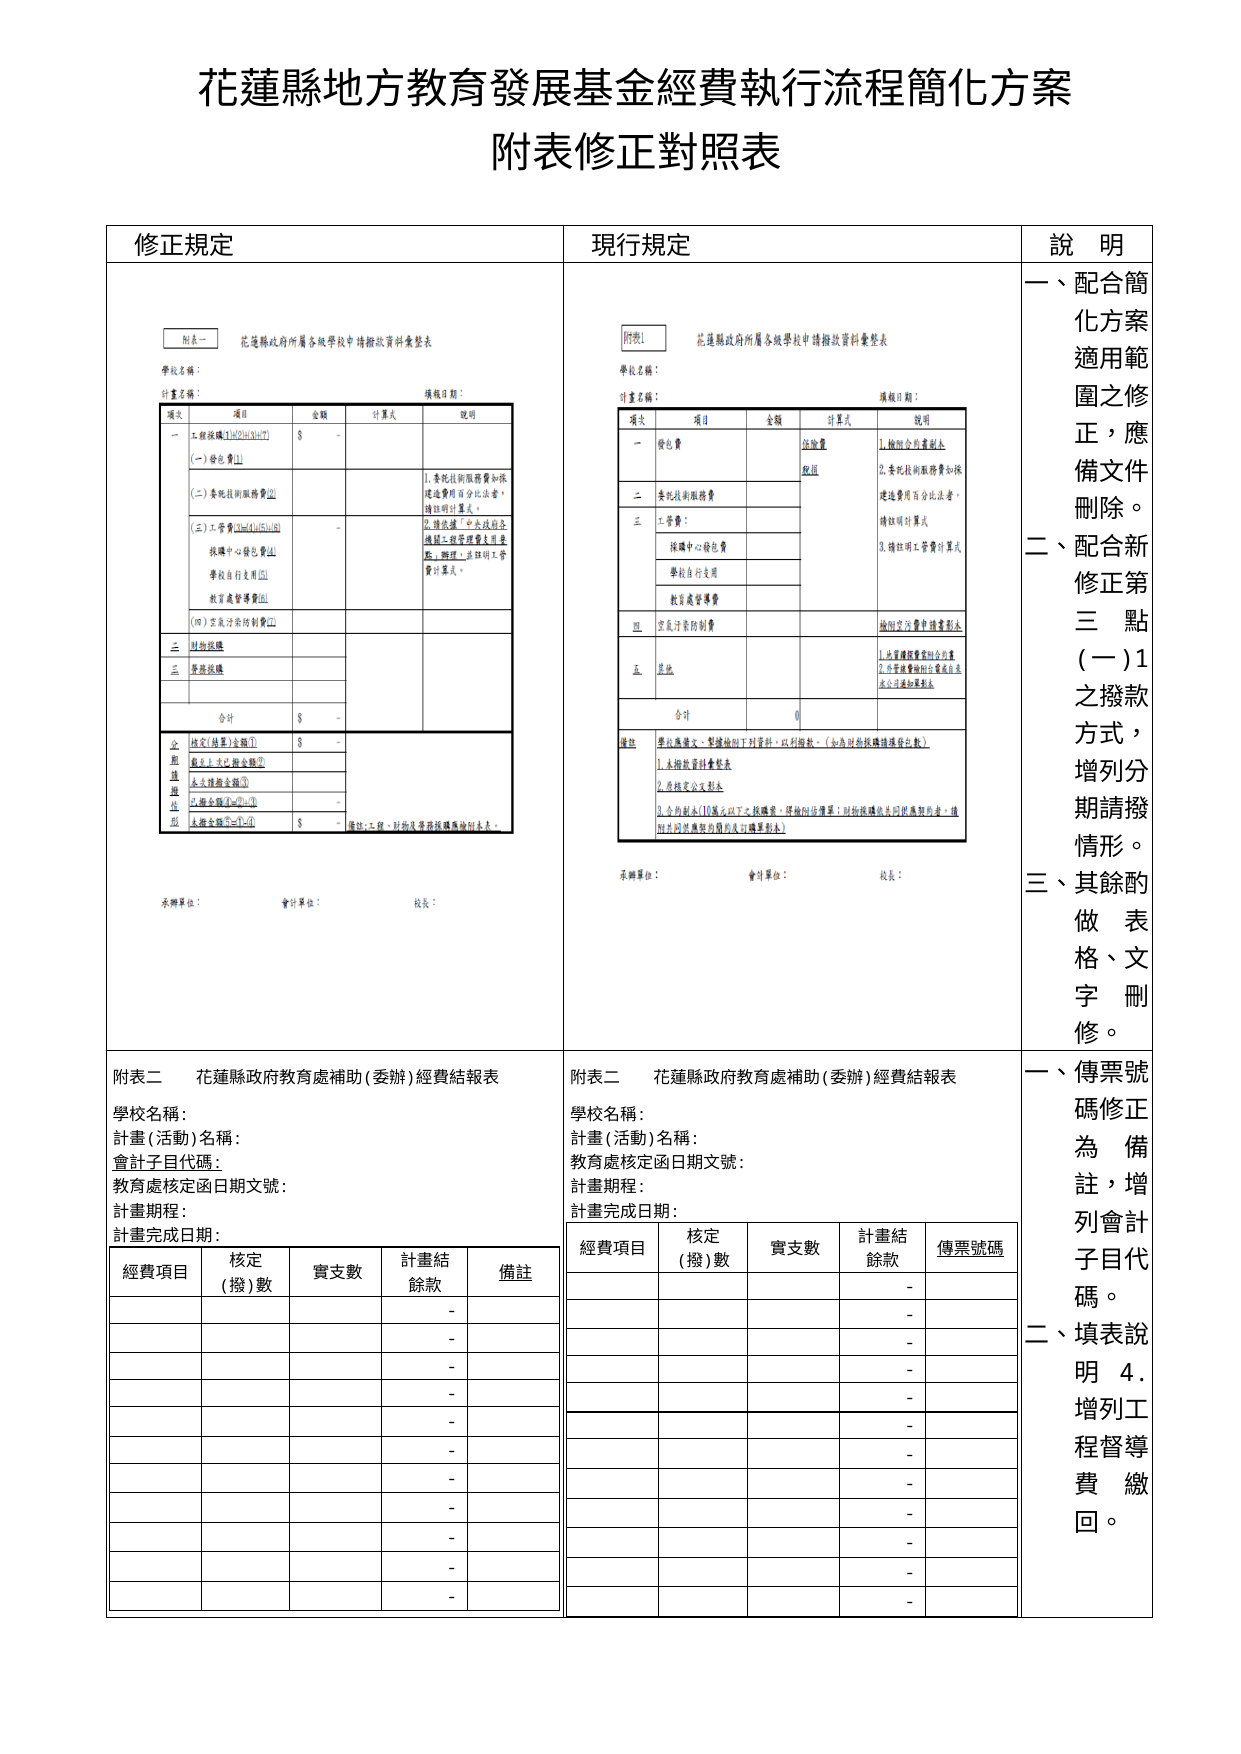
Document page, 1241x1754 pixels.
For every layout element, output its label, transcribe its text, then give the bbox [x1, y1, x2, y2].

table_cell [926, 1383, 1017, 1411]
table_cell [110, 1297, 201, 1323]
table_cell [290, 1582, 381, 1610]
table_cell [659, 1469, 747, 1497]
table_cell [926, 1558, 1017, 1586]
table_cell [110, 1380, 201, 1406]
table_cell - [382, 1324, 467, 1352]
table_cell [748, 1356, 839, 1382]
table_cell [567, 1587, 658, 1616]
table_cell [110, 1353, 201, 1379]
table_cell - [840, 1356, 925, 1382]
table_cell [659, 1499, 747, 1527]
table_cell [926, 1273, 1017, 1298]
table_cell - [840, 1300, 925, 1328]
table_cell 一、配合簡化方案適用範圍之修正，應備文件刪除。 二、配合新修正第三點(一)1之撥款方式，增列分期請撥情形。 三、其餘酌做表格、文字刪修。 [1022, 263, 1152, 1050]
table_cell [468, 1493, 559, 1522]
table_cell [567, 1413, 658, 1438]
table_cell [110, 1324, 201, 1352]
table_cell [748, 1273, 839, 1298]
table_cell - [840, 1273, 925, 1298]
table_cell [748, 1300, 839, 1328]
table_cell [290, 1437, 381, 1462]
table_header 實支數 [748, 1223, 839, 1272]
table_cell - [840, 1439, 925, 1468]
table_cell [748, 1383, 839, 1411]
table_cell [659, 1528, 747, 1557]
table_cell [748, 1558, 839, 1586]
table_header 計畫結餘款 [382, 1248, 467, 1296]
table_cell 附表二 花蓮縣政府教育處補助(委辦)經費結報表 學校名稱: 計畫(活動)名稱: 會計子目代碼: 教育處核定函日期文號: 計畫期程: 計畫完成日期: [107, 1051, 563, 1617]
table_cell [202, 1493, 289, 1522]
table_cell [110, 1552, 201, 1581]
table_cell [202, 1552, 289, 1581]
table_cell [468, 1582, 559, 1610]
table_cell [748, 1469, 839, 1497]
table_cell [926, 1356, 1017, 1382]
table_cell [926, 1469, 1017, 1497]
table_cell [468, 1353, 559, 1379]
table_cell - [840, 1383, 925, 1411]
table_cell [659, 1300, 747, 1328]
table_cell [290, 1493, 381, 1522]
table_cell [110, 1582, 201, 1610]
table_cell [202, 1380, 289, 1406]
table_cell - [382, 1353, 467, 1379]
table_cell [468, 1464, 559, 1492]
table_cell [202, 1353, 289, 1379]
table_cell 附表二 花蓮縣政府教育處補助(委辦)經費結報表 學校名稱: 計畫(活動)名稱: 教育處核定函日期文號: 計畫期程: 計畫完成日期: [564, 1051, 1021, 1617]
table_cell - [382, 1493, 467, 1522]
table_cell [468, 1324, 559, 1352]
table_cell - [382, 1464, 467, 1492]
table_cell [202, 1523, 289, 1551]
table_header 實支數 [290, 1248, 381, 1296]
table_cell [659, 1383, 747, 1411]
table_cell [748, 1439, 839, 1468]
table_cell - [382, 1297, 467, 1323]
table_cell - [840, 1528, 925, 1557]
table_header 說 明 [1022, 226, 1152, 262]
table_cell [926, 1300, 1017, 1328]
text 附表修正對照表 [109, 119, 1163, 179]
table_cell [567, 1356, 658, 1382]
table_cell [202, 1407, 289, 1436]
table_cell [468, 1523, 559, 1551]
table_header 經費項目 [567, 1223, 658, 1272]
table_cell [110, 1493, 201, 1522]
table_cell [748, 1587, 839, 1616]
table_cell [290, 1380, 381, 1406]
table_cell - [382, 1523, 467, 1551]
table_cell [202, 1297, 289, 1323]
table_cell [659, 1413, 747, 1438]
table_cell [567, 1499, 658, 1527]
table_cell [926, 1528, 1017, 1557]
table_cell [468, 1552, 559, 1581]
table_cell [107, 263, 563, 1050]
table_header 核定(撥)數 [202, 1248, 289, 1296]
table_cell [926, 1413, 1017, 1438]
table_cell 一、傳票號碼修正為備註，增列會計子目代碼。 二、填表說明4.增列工程督導費繳回。 [1022, 1051, 1152, 1617]
table_cell - [840, 1469, 925, 1497]
table_cell [110, 1523, 201, 1551]
table_cell - [382, 1380, 467, 1406]
table_cell [748, 1329, 839, 1355]
table_cell [202, 1324, 289, 1352]
table_cell [567, 1469, 658, 1497]
table_cell [926, 1329, 1017, 1355]
table_header 修正規定 [107, 226, 563, 262]
table_cell [748, 1499, 839, 1527]
text 花蓮縣地方教育發展基金經費執行流程簡化方案 [106, 74, 1163, 111]
table_cell [290, 1464, 381, 1492]
table_cell [748, 1528, 839, 1557]
table_cell [567, 1558, 658, 1586]
table_cell [926, 1587, 1017, 1616]
table_cell [110, 1437, 201, 1462]
table_cell [567, 1300, 658, 1328]
table_cell - [840, 1499, 925, 1527]
table_header 備註 [468, 1248, 559, 1296]
table_cell - [840, 1558, 925, 1586]
table_cell [290, 1297, 381, 1323]
table_cell [110, 1464, 201, 1492]
table_cell [290, 1523, 381, 1551]
table_header 計畫結餘款 [840, 1223, 925, 1272]
table_cell [468, 1407, 559, 1436]
table_header 現行規定 [564, 226, 1021, 262]
table_cell - [840, 1587, 925, 1616]
table_cell [659, 1587, 747, 1616]
table_cell - [840, 1329, 925, 1355]
table_header 核定(撥)數 [659, 1223, 747, 1272]
table_cell [564, 263, 1021, 1050]
table_cell [202, 1464, 289, 1492]
table_cell [567, 1528, 658, 1557]
table_cell - [840, 1413, 925, 1438]
table_cell [468, 1380, 559, 1406]
table_cell [659, 1439, 747, 1468]
table_header 傳票號碼 [926, 1223, 1017, 1272]
table_cell [659, 1273, 747, 1298]
table_cell [202, 1582, 289, 1610]
table_cell [202, 1437, 289, 1462]
table_cell [659, 1558, 747, 1586]
table_cell [290, 1353, 381, 1379]
table_cell - [382, 1437, 467, 1462]
table_cell [468, 1297, 559, 1323]
table_cell [748, 1413, 839, 1438]
table_header 經費項目 [110, 1248, 201, 1296]
table_cell - [382, 1582, 467, 1610]
table_cell [926, 1499, 1017, 1527]
table_cell [567, 1329, 658, 1355]
table_cell [567, 1383, 658, 1411]
table_cell [290, 1407, 381, 1436]
table_cell [290, 1324, 381, 1352]
table_cell [926, 1439, 1017, 1468]
table_cell [659, 1356, 747, 1382]
table_cell [110, 1407, 201, 1436]
table_cell [567, 1439, 658, 1468]
table_cell [290, 1552, 381, 1581]
table_cell - [382, 1552, 467, 1581]
table_cell [659, 1329, 747, 1355]
table_cell - [382, 1407, 467, 1436]
table_cell [468, 1437, 559, 1462]
table_cell [567, 1273, 658, 1298]
